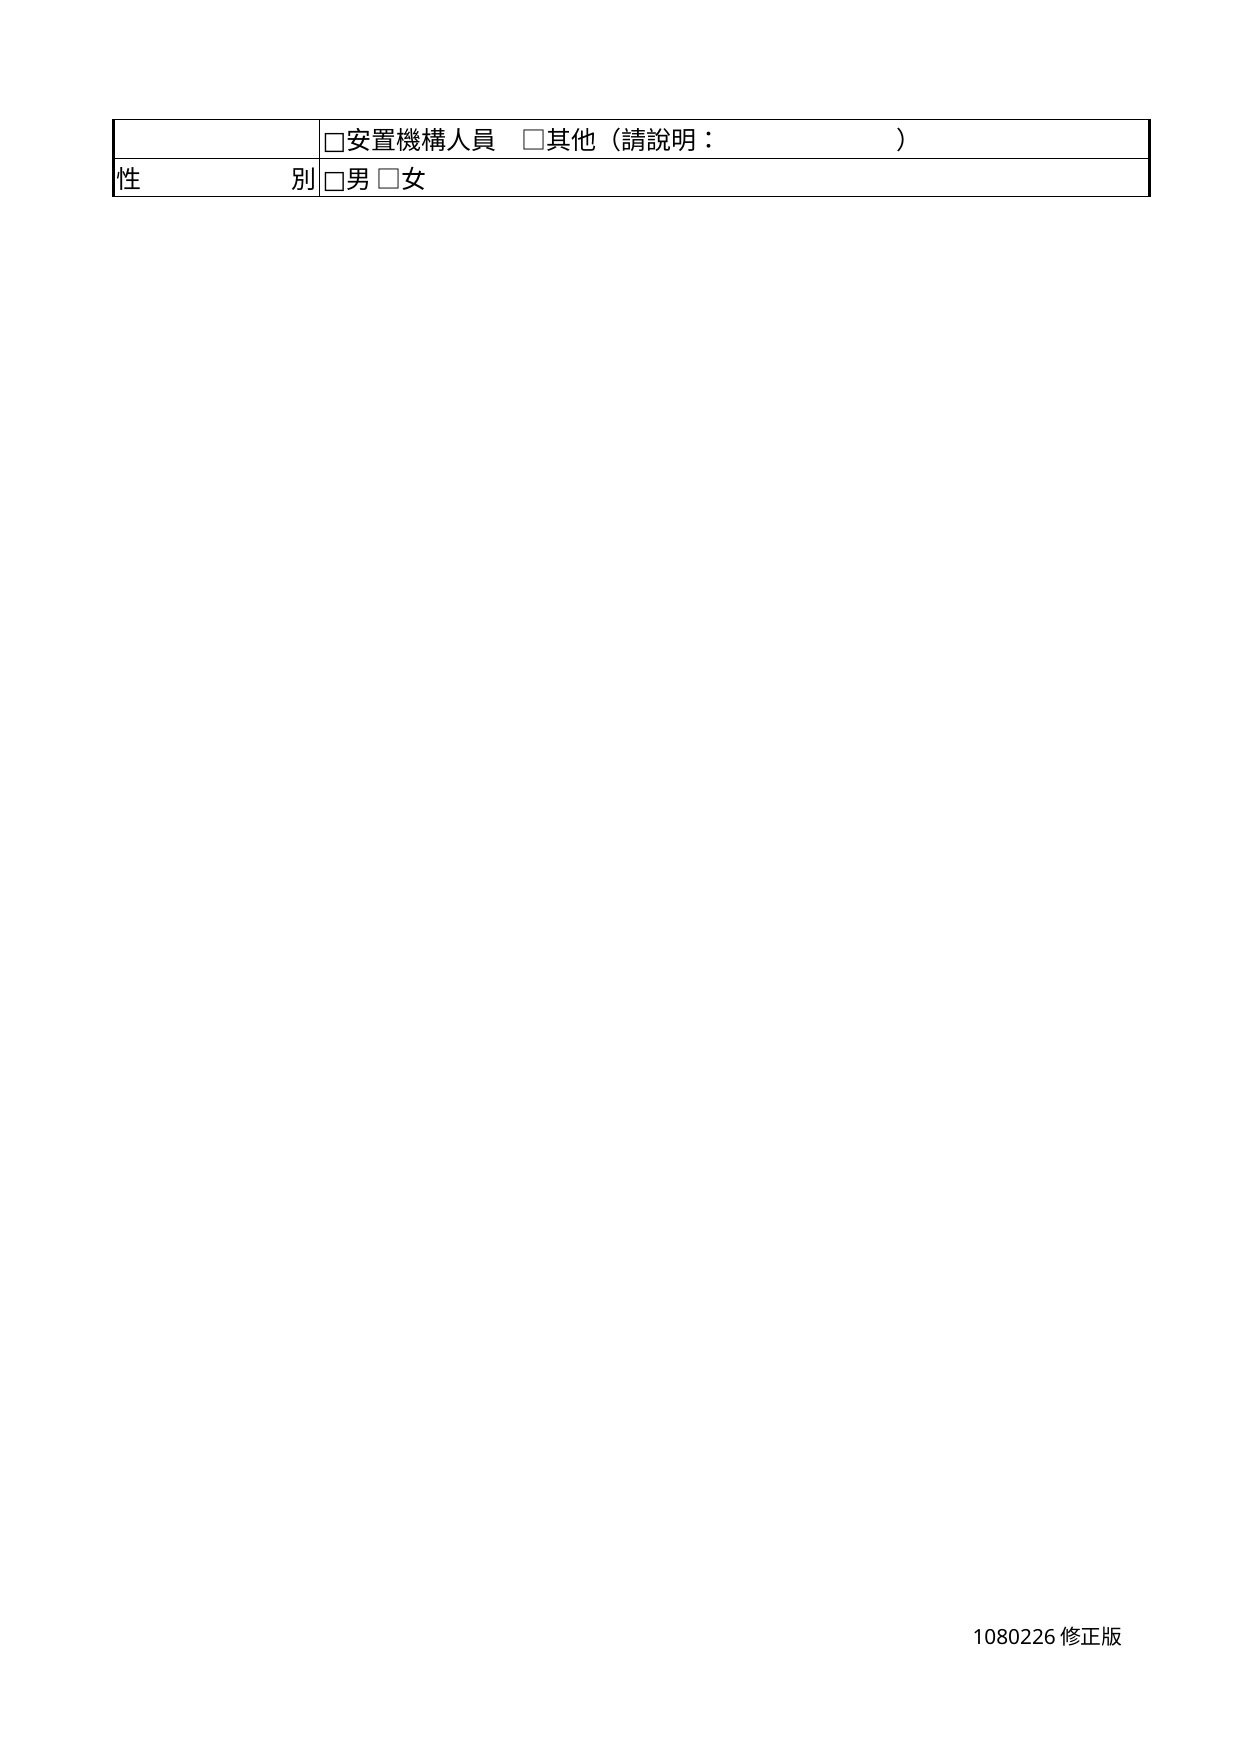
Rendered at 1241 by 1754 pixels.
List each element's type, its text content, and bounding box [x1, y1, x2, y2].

table_cell 性別 [115, 159, 319, 196]
table_cell □男 □女 [320, 159, 1148, 196]
table_cell [115, 120, 319, 158]
table_cell □安置機構人員 □其他（請說明： ） [320, 120, 1148, 158]
